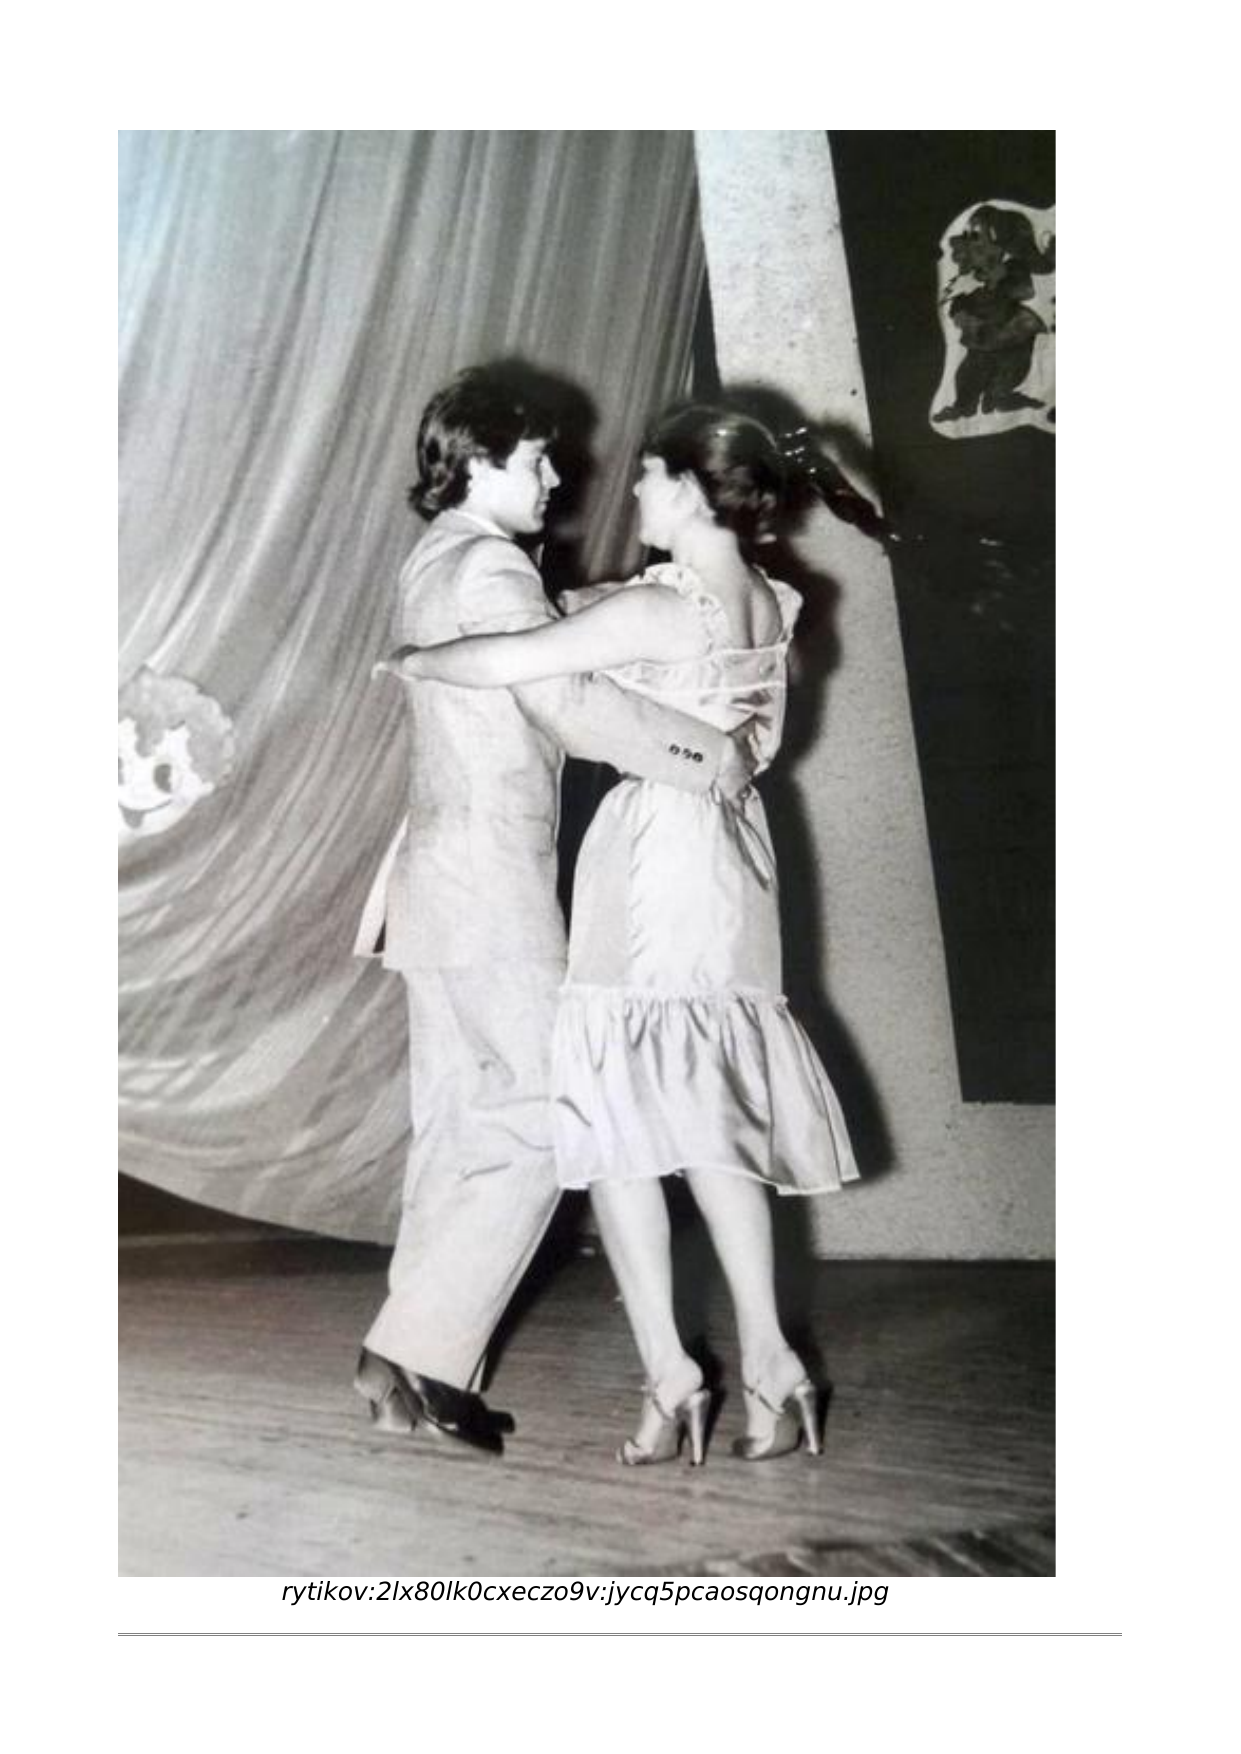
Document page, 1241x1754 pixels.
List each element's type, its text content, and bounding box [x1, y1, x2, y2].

text rytikov:2lx80lk0cxeczo9v:jycq5pcaosqongnu.jpg [118, 1577, 1056, 1606]
picture [118, 130, 1056, 1577]
